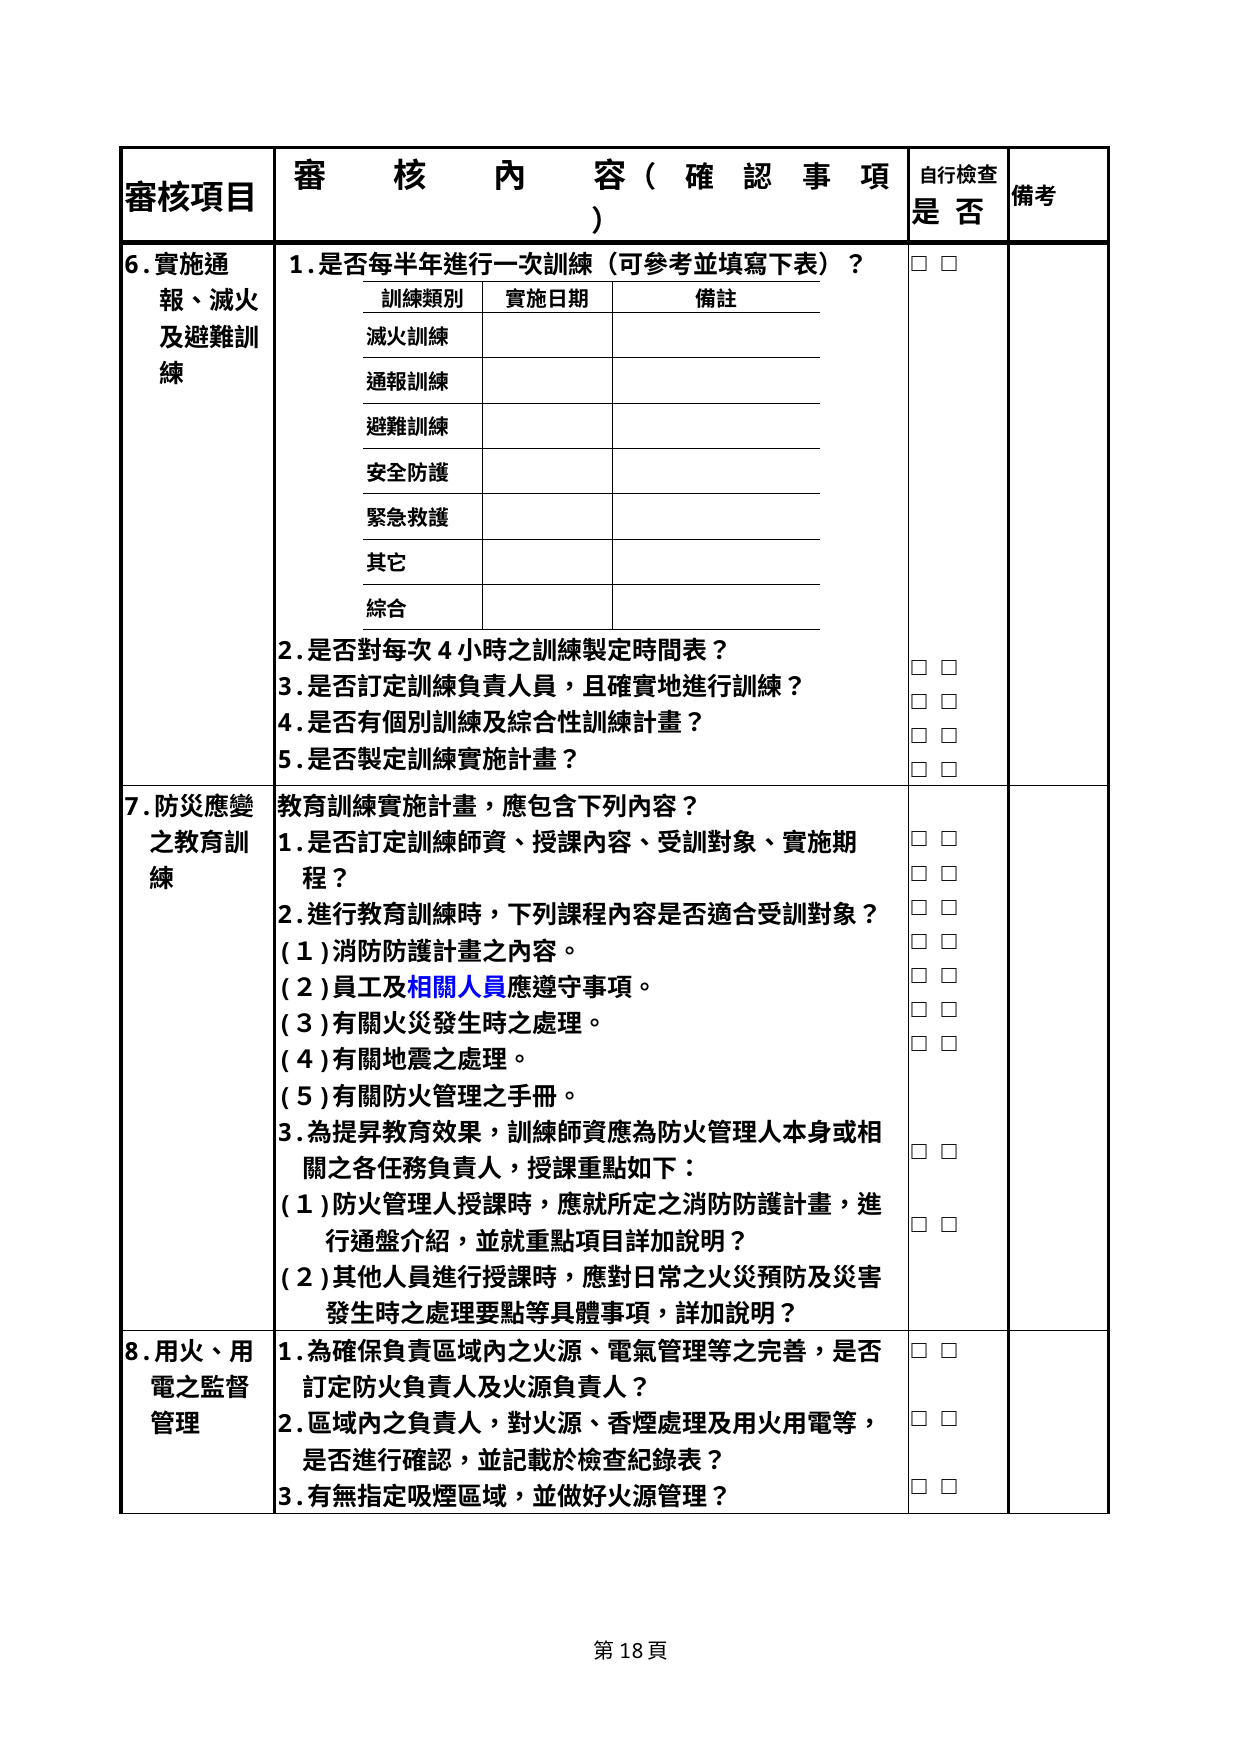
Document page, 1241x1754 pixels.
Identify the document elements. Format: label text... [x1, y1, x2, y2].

table_cell 綜合 [363, 585, 482, 629]
table_cell 其它 [363, 540, 482, 584]
table_cell 教育訓練實施計畫，應包含下列內容？ 1.是否訂定訓練師資、授課內容、受訓對象、實施期程？ 2.進行教育訓練時，下列課程內容是否適合受訓對象？ (１)消防防護計畫之內容。 (２)員工及相關人員應遵守事項。 (３)有關火災發生時之處理。 (４)有關地震之處理。 (５)有關防火管理之手冊。 3.為提昇教育效果，訓練師資應為防火管理人本身或相關之各任務負責人，授課重點如下： (１)防火管理人授課時，應就所定之消防防護計畫，進行通盤介紹，並就重點項目詳加說明？ (２)其他人員進行授課時，應對日常之火災預防及災害發生時之處理要點等具體事項，詳加說明？ [276, 786, 908, 1330]
table_cell [483, 404, 612, 448]
table_cell 1.為確保負責區域內之火源、電氣管理等之完善，是否訂定防火負責人及火源負責人？ 2.區域內之負責人，對火源、香煙處理及用火用電等，是否進行確認，並記載於檢查紀錄表？ 3.有無指定吸煙區域，並做好火源管理？ [276, 1331, 908, 1513]
table_cell [613, 404, 820, 448]
table_cell □ □ □ □ □ □ □ □ □ □ □ □ □ □ □ □ □ □ [909, 786, 1007, 1330]
table_cell [483, 449, 612, 493]
table_cell [483, 540, 612, 584]
table_cell [613, 494, 820, 539]
table_cell [483, 358, 612, 403]
table_cell [483, 494, 612, 539]
table_header 審 核 內 容（ 確 認 事 項 ） [276, 149, 907, 240]
table_cell 6.實施通報、滅火及避難訓練 [123, 245, 273, 784]
table_cell 安全防護 [363, 449, 482, 493]
table_cell [1010, 1331, 1107, 1513]
table_cell 緊急救護 [363, 494, 482, 539]
table_cell 1.是否每半年進行一次訓練（可參考並填寫下表）？ 2.是否對每次4小時之訓練製定時間表？ 3.是否訂定訓練負責人員，且確實地進行訓練？ 4.是否有個別訓練及綜合性訓練計畫？ 5.是否製定訓練實施計畫？ [276, 245, 908, 784]
table_cell [613, 358, 820, 403]
table_header 訓練類別 [363, 282, 482, 312]
table_cell 通報訓練 [363, 358, 482, 403]
table_header 備註 [613, 282, 820, 312]
table_cell 8.用火、用電之監督管理 [123, 1331, 273, 1513]
table_cell 7.防災應變之教育訓練 [123, 786, 273, 1330]
table_cell [483, 313, 612, 357]
table_cell □ □ □ □ □ □ [909, 1331, 1007, 1513]
table_cell [613, 540, 820, 584]
table_cell [1010, 786, 1107, 1330]
table_cell □ □ □ □ □ □ □ □ □ □ [909, 245, 1007, 784]
table_header 備考 [1010, 149, 1107, 240]
table_cell [483, 585, 612, 629]
table_header 自行檢查 是 否 [910, 149, 1007, 240]
table_cell [613, 313, 820, 357]
table_cell [1010, 245, 1107, 784]
table_cell [613, 585, 820, 629]
table_header 審核項目 [123, 149, 273, 240]
table_header 實施日期 [483, 282, 612, 312]
table_cell 避難訓練 [363, 404, 482, 448]
table_cell 滅火訓練 [363, 313, 482, 357]
table_cell [613, 449, 820, 493]
